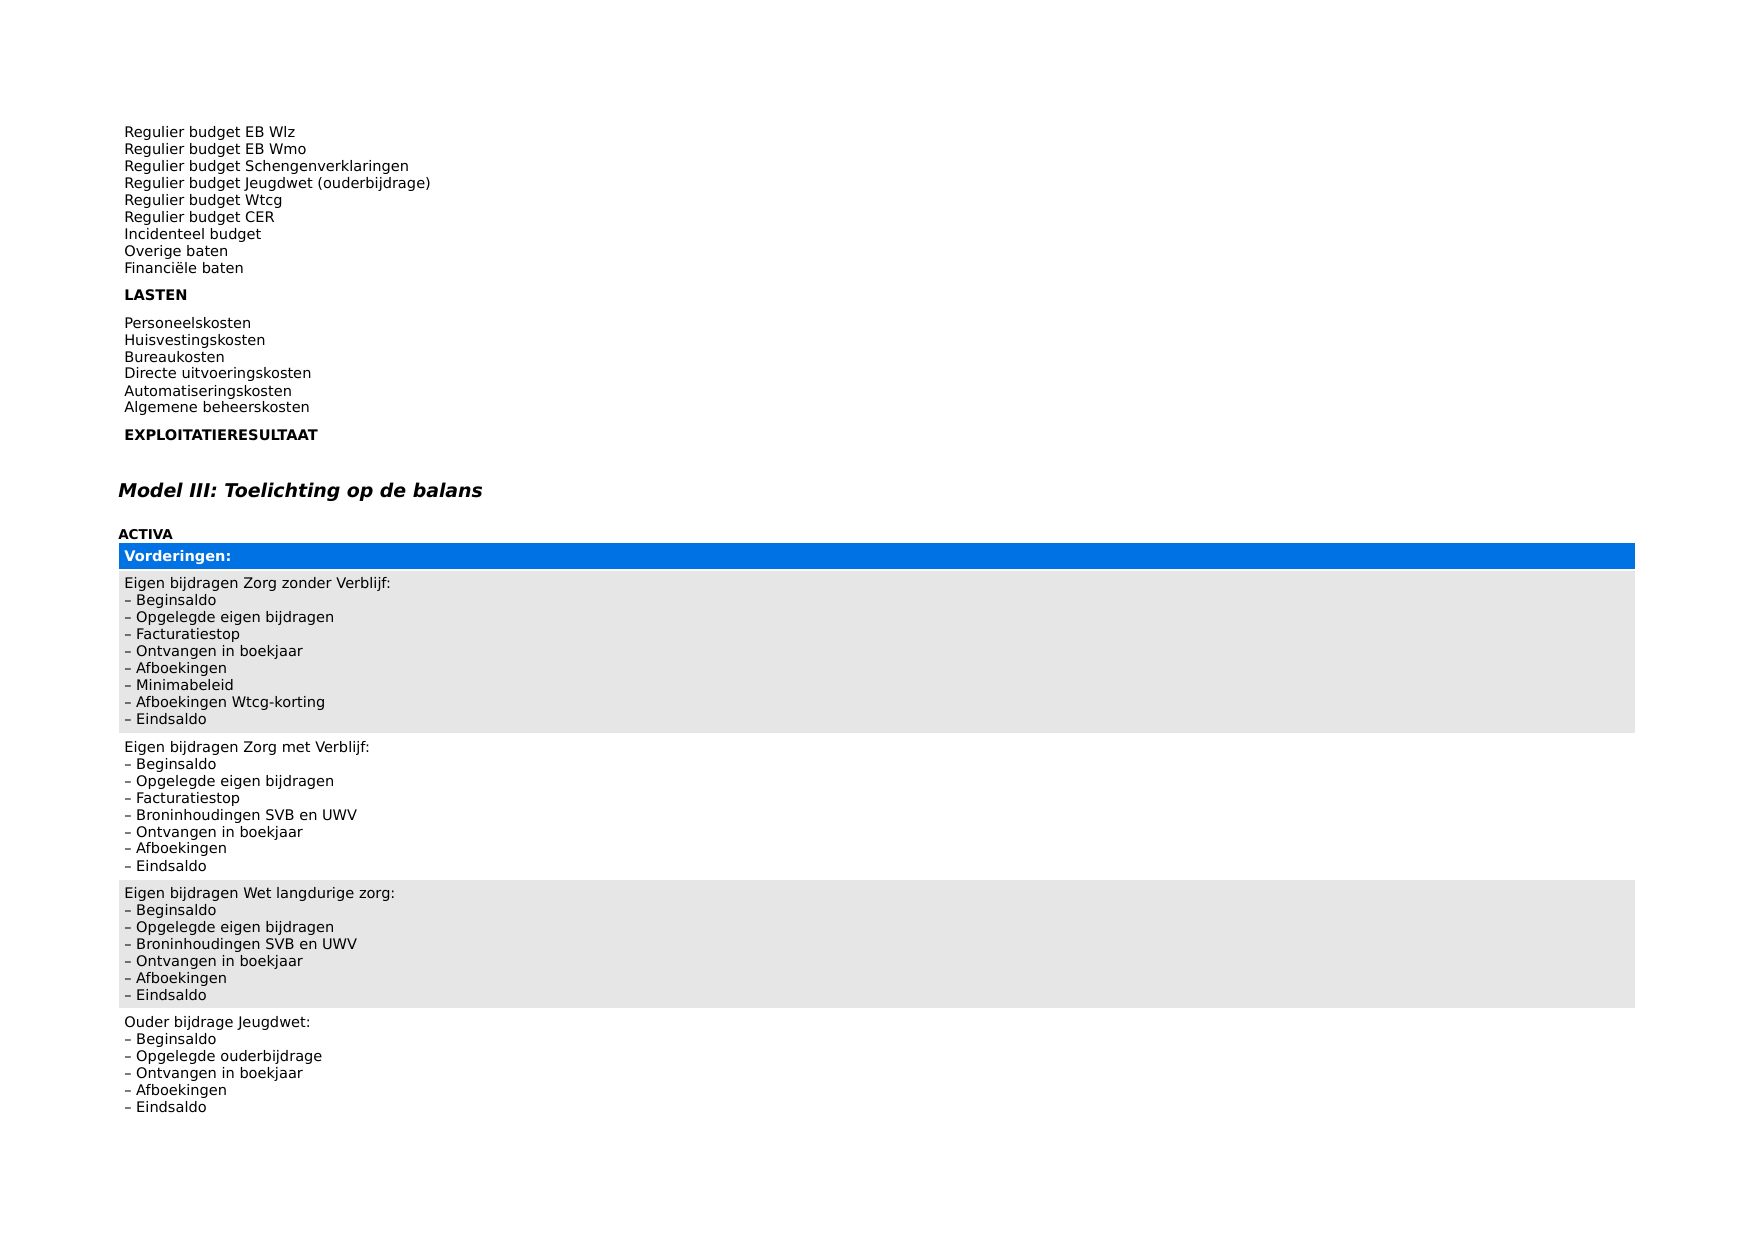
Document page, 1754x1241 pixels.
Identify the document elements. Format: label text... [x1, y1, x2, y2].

table_cell Vorderingen: [119, 543, 1635, 569]
table_header ACTIVA [118, 526, 1636, 542]
table_cell EXPLOITATIERESULTAAT [119, 422, 1635, 448]
table_cell Ouder bijdrage Jeugdwet: – Beginsaldo – Opgelegde ouderbijdrage – Ontvangen in boekjaar – Afboekingen – Eindsaldo [119, 1009, 1635, 1121]
table_cell Eigen bijdragen Zorg met Verblijf: – Beginsaldo – Opgelegde eigen bijdragen – Facturatiestop – Broninhoudingen SVB en UWV – Ontvangen in boekjaar – Afboekingen – Eindsaldo [119, 734, 1635, 879]
table_cell Eigen bijdragen Zorg zonder Verblijf: – Beginsaldo – Opgelegde eigen bijdragen – Facturatiestop – Ontvangen in boekjaar – Afboekingen – Minimabeleid – Afboekingen Wtcg-korting – Eindsaldo [119, 571, 1635, 733]
subtitle Model III: Toelichting op de balans [118, 479, 1636, 501]
table_cell Regulier budget EB Wlz Regulier budget EB Wmo Regulier budget Schengenverklaringen Regulier budget Jeugdwet (ouderbijdrage) Regulier budget Wtcg Regulier budget CER Incidenteel budget Overige baten Financiële baten [119, 119, 1635, 281]
table_cell Eigen bijdragen Wet langdurige zorg: – Beginsaldo – Opgelegde eigen bijdragen – Broninhoudingen SVB en UWV – Ontvangen in boekjaar – Afboekingen – Eindsaldo [119, 880, 1635, 1008]
table_cell Personeelskosten Huisvestingskosten Bureaukosten Directe uitvoeringskosten Automatiseringskosten Algemene beheerskosten [119, 310, 1635, 421]
table_cell LASTEN [119, 283, 1635, 309]
